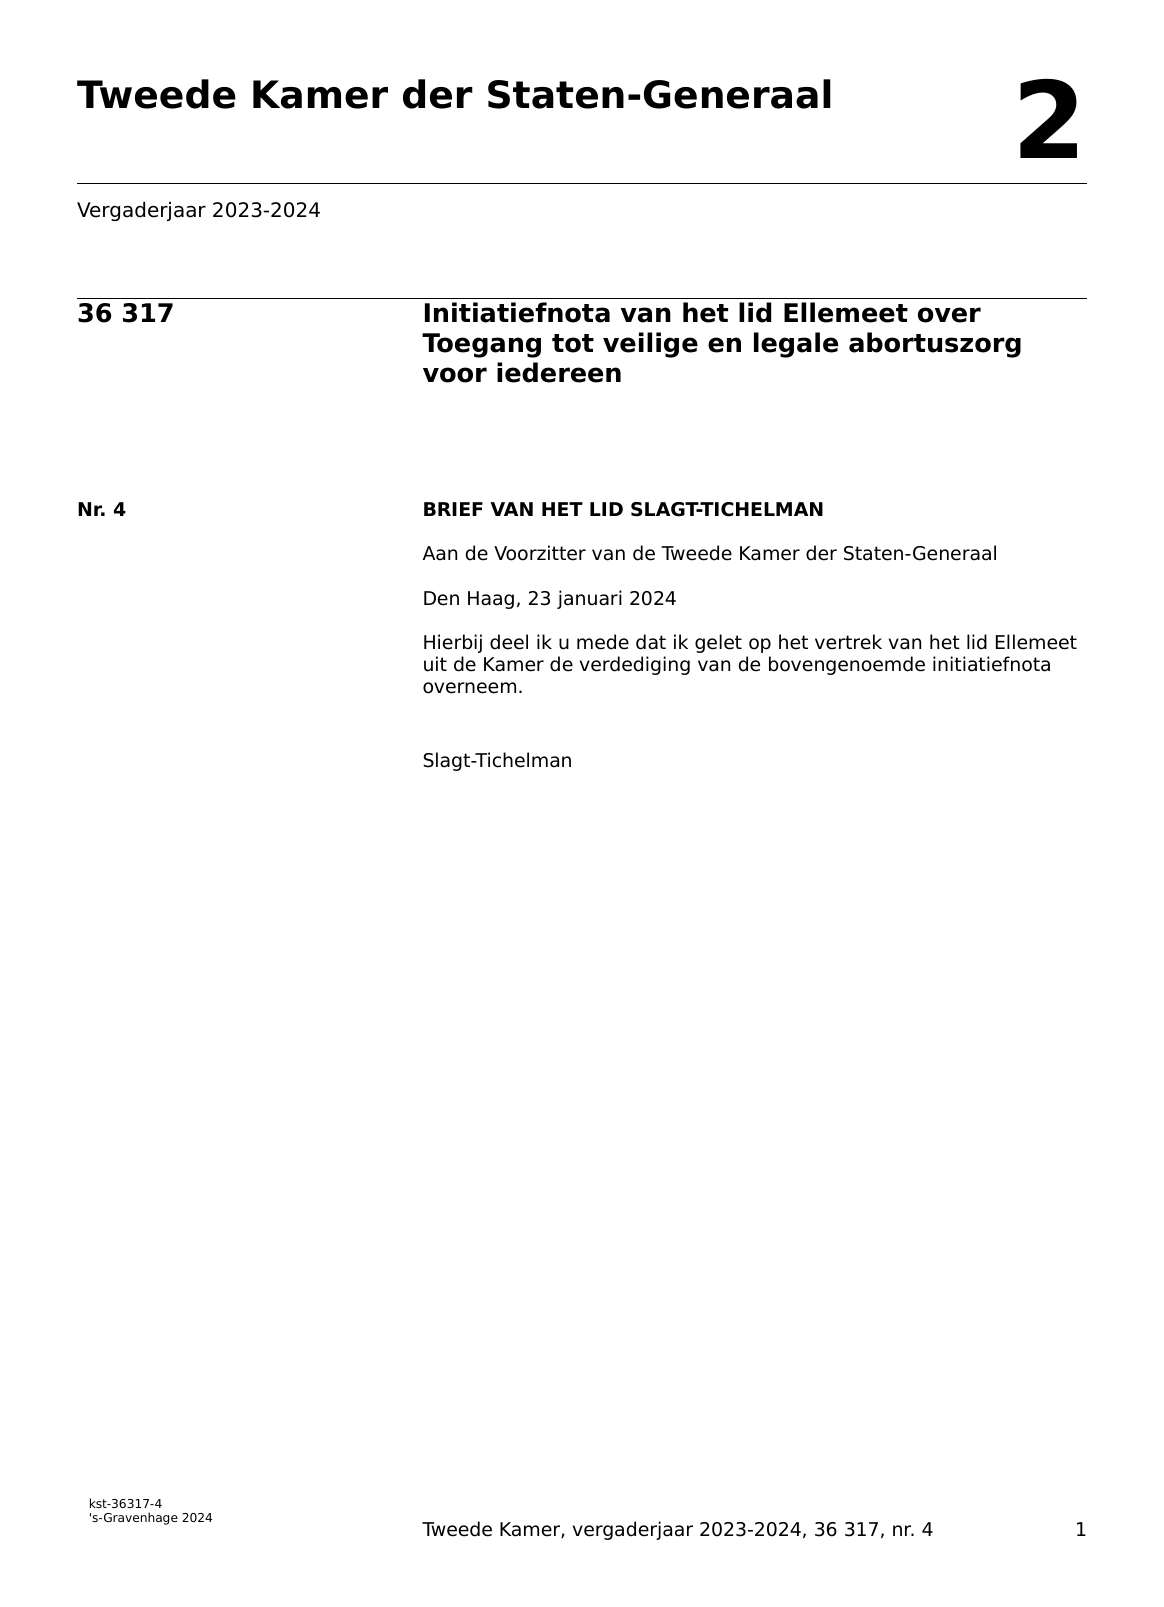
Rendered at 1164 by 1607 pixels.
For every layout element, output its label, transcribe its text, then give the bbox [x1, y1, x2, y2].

text Hierbij deel ik u mede dat ik gelet op het vertrek van het lid Ellemeet uit de Kamer de verdediging van de bovengenoemde initiatiefnota overneem. [422, 632, 1087, 697]
table_header Tweede Kamer der Staten-Generaal [77, 59, 886, 183]
text Aan de Voorzitter van de Tweede Kamer der Staten-Generaal [422, 543, 1087, 565]
text kst-36317-4 [88, 1497, 323, 1511]
text Den Haag, 23 januari 2024 [422, 587, 1087, 609]
text Slagt-Tichelman [422, 727, 1087, 771]
subtitle Nr. 4 BRIEF VAN HET LID SLAGT-TICHELMAN [77, 499, 1087, 521]
table_cell Vergaderjaar 2023-2024 [77, 184, 1087, 298]
text 's-Gravenhage 2024 [88, 1511, 323, 1525]
table_header 2 [886, 59, 1087, 183]
subtitle 36 317 Initiatiefnota van het lid Ellemeet over Toegang tot veilige en legale abortuszorg voor iedereen [77, 299, 1087, 388]
